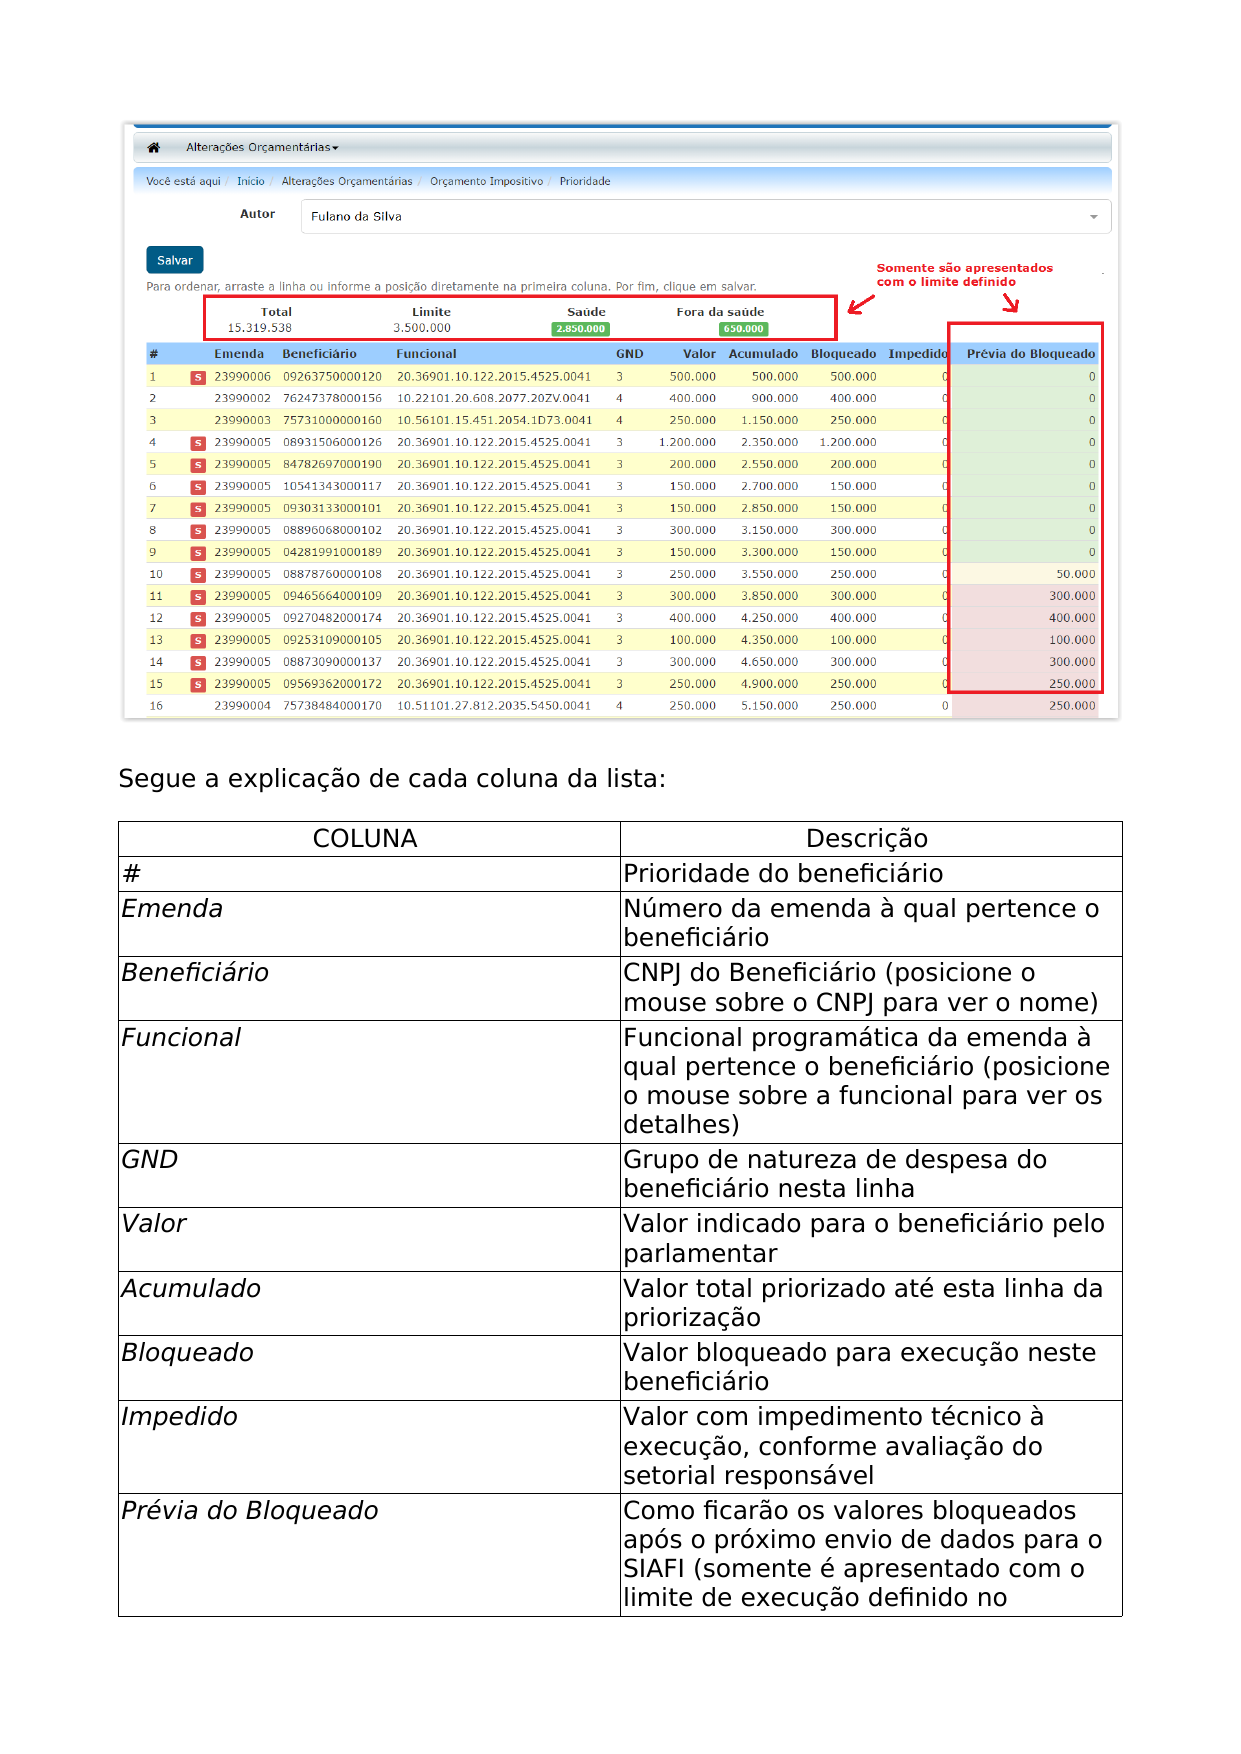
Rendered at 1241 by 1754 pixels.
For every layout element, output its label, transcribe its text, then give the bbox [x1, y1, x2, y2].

table_cell Impedido [119, 1401, 620, 1493]
table_cell Valor bloqueado para execução neste beneficiário [621, 1336, 1122, 1399]
table_cell Bloqueado [119, 1336, 620, 1399]
picture [118, 118, 1123, 723]
table_header COLUNA [119, 822, 620, 856]
table_cell Como ficarão os valores bloqueados após o próximo envio de dados para o SIAFI (somente é apresentado com o limite de execução definido no [621, 1494, 1122, 1616]
table_cell Funcional [119, 1021, 620, 1142]
table_cell Valor total priorizado até esta linha da priorização [621, 1272, 1122, 1335]
table_cell Valor indicado para o beneficiário pelo parlamentar [621, 1208, 1122, 1271]
text Segue a explicação de cada coluna da lista: [118, 764, 1122, 794]
table_cell Valor [119, 1208, 620, 1271]
table_cell Acumulado [119, 1272, 620, 1335]
table_cell Beneficiário [119, 957, 620, 1020]
table_cell Prioridade do beneficiário [621, 857, 1122, 891]
table_cell Número da emenda à qual pertence o beneficiário [621, 892, 1122, 956]
table_header Descrição [621, 822, 1122, 856]
table_cell Emenda [119, 892, 620, 956]
table_cell CNPJ do Beneficiário (posicione o mouse sobre o CNPJ para ver o nome) [621, 957, 1122, 1020]
table_cell GND [119, 1144, 620, 1207]
table_cell Prévia do Bloqueado [119, 1494, 620, 1616]
table_cell Valor com impedimento técnico à execução, conforme avaliação do setorial responsável [621, 1401, 1122, 1493]
table_cell Funcional programática da emenda à qual pertence o beneficiário (posicione o mouse sobre a funcional para ver os detalhes) [621, 1021, 1122, 1142]
table_cell # [119, 857, 620, 891]
table_cell Grupo de natureza de despesa do beneficiário nesta linha [621, 1144, 1122, 1207]
